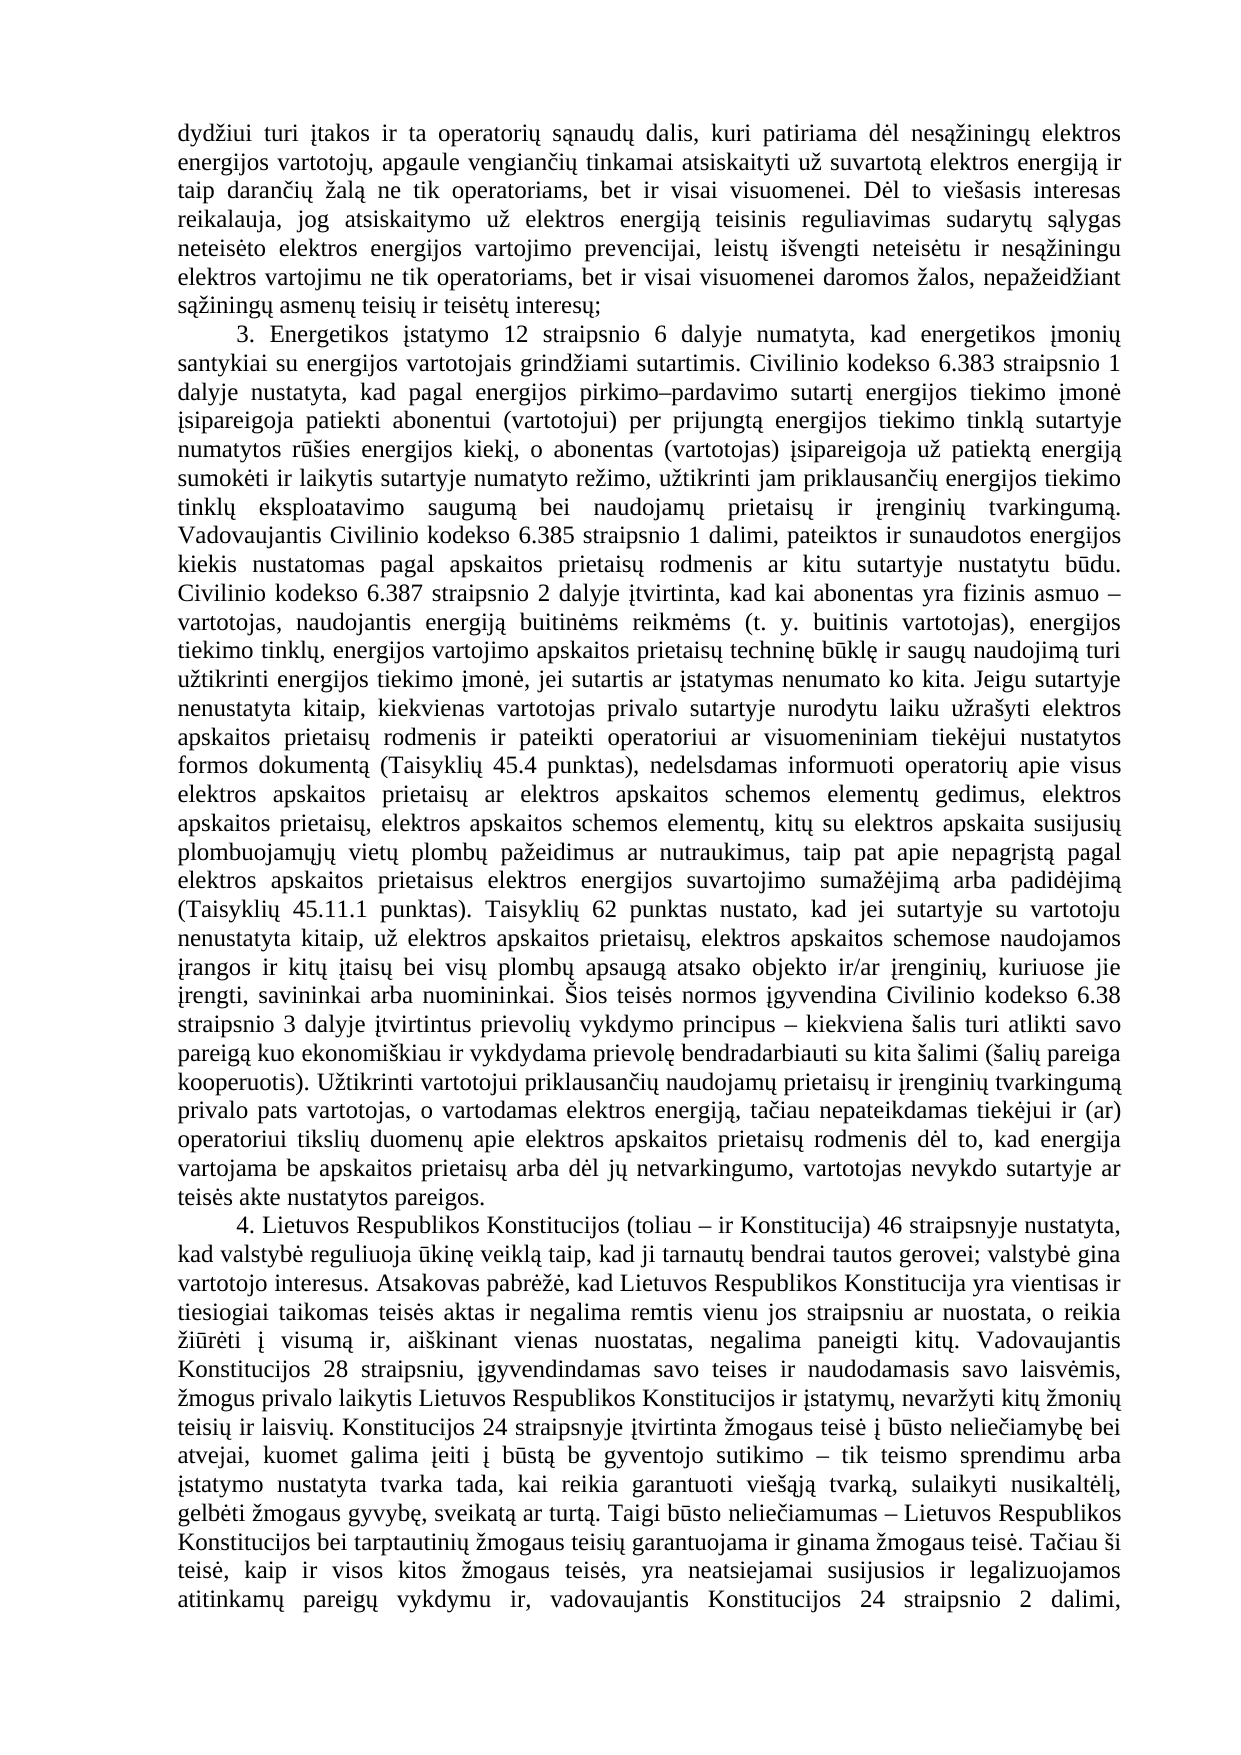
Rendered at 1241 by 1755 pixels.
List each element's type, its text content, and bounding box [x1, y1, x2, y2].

text 3. Energetikos įstatymo 12 straipsnio 6 dalyje numatyta, kad energetikos įmonių santykiai su energijos vartotojais grindžiami sutartimis. Civilinio kodekso 6.383 straipsnio 1 dalyje nustatyta, kad pagal energijos pirkimo–pardavimo sutartį energijos tiekimo įmonė įsipareigoja patiekti abonentui (vartotojui) per prijungtą energijos tiekimo tinklą sutartyje numatytos rūšies energijos kiekį, o abonentas (vartotojas) įsipareigoja už patiektą energiją sumokėti ir laikytis sutartyje numatyto režimo, užtikrinti jam priklausančių energijos tiekimo tinklų eksploatavimo saugumą bei naudojamų prietaisų ir įrenginių tvarkingumą. Vadovaujantis Civilinio kodekso 6.385 straipsnio 1 dalimi, pateiktos ir sunaudotos energijos kiekis nustatomas pagal apskaitos prietaisų rodmenis ar kitu sutartyje nustatytu būdu. Civilinio kodekso 6.387 straipsnio 2 dalyje įtvirtinta, kad kai abonentas yra fizinis asmuo – vartotojas, naudojantis energiją buitinėms reikmėms (t. y. buitinis vartotojas), energijos tiekimo tinklų, energijos vartojimo apskaitos prietaisų techninę būklę ir saugų naudojimą turi užtikrinti energijos tiekimo įmonė, jei sutartis ar įstatymas nenumato ko kita. Jeigu sutartyje nenustatyta kitaip, kiekvienas vartotojas privalo sutartyje nurodytu laiku užrašyti elektros apskaitos prietaisų rodmenis ir pateikti operatoriui ar visuomeniniam tiekėjui nustatytos formos dokumentą (Taisyklių 45.4 punktas), nedelsdamas informuoti operatorių apie visus elektros apskaitos prietaisų ar elektros apskaitos schemos elementų gedimus, elektros apskaitos prietaisų, elektros apskaitos schemos elementų, kitų su elektros apskaita susijusių plombuojamųjų vietų plombų pažeidimus ar nutraukimus, taip pat apie nepagrįstą pagal elektros apskaitos prietaisus elektros energijos suvartojimo sumažėjimą arba padidėjimą (Taisyklių 45.11.1 punktas). Taisyklių 62 punktas nustato, kad jei sutartyje su vartotoju nenustatyta kitaip, už elektros apskaitos prietaisų, elektros apskaitos schemose naudojamos įrangos ir kitų įtaisų bei visų plombų apsaugą atsako objekto ir/ar įrenginių, kuriuose jie įrengti, savininkai arba nuomininkai. Šios teisės normos įgyvendina Civilinio kodekso 6.38 straipsnio 3 dalyje įtvirtintus prievolių vykdymo principus – kiekviena šalis turi atlikti savo pareigą kuo ekonomiškiau ir vykdydama prievolę bendradarbiauti su kita šalimi (šalių pareiga kooperuotis). Užtikrinti vartotojui priklausančių naudojamų prietaisų ir įrenginių tvarkingumą privalo pats vartotojas, o vartodamas elektros energiją, tačiau nepateikdamas tiekėjui ir (ar) operatoriui tikslių duomenų apie elektros apskaitos prietaisų rodmenis dėl to, kad energija vartojama be apskaitos prietaisų arba dėl jų netvarkingumo, vartotojas nevykdo sutartyje ar teisės akte nustatytos pareigos. [177, 319, 1122, 1211]
text 4. Lietuvos Respublikos Konstitucijos (toliau – ir Konstitucija) 46 straipsnyje nustatyta, kad valstybė reguliuoja ūkinę veiklą taip, kad ji tarnautų bendrai tautos gerovei; valstybė gina vartotojo interesus. Atsakovas pabrėžė, kad Lietuvos Respublikos Konstitucija yra vientisas ir tiesiogiai taikomas teisės aktas ir negalima remtis vienu jos straipsniu ar nuostata, o reikia žiūrėti į visumą ir, aiškinant vienas nuostatas, negalima paneigti kitų. Vadovaujantis Konstitucijos 28 straipsniu, įgyvendindamas savo teises ir naudodamasis savo laisvėmis, žmogus privalo laikytis Lietuvos Respublikos Konstitucijos ir įstatymų, nevaržyti kitų žmonių teisių ir laisvių. Konstitucijos 24 straipsnyje įtvirtinta žmogaus teisė į būsto neliečiamybę bei atvejai, kuomet galima įeiti į būstą be gyventojo sutikimo – tik teismo sprendimu arba įstatymo nustatyta tvarka tada, kai reikia garantuoti viešąją tvarką, sulaikyti nusikaltėlį, gelbėti žmogaus gyvybę, sveikatą ar turtą. Taigi būsto neliečiamumas – Lietuvos Respublikos Konstitucijos bei tarptautinių žmogaus teisių garantuojama ir ginama žmogaus teisė. Tačiau ši teisė, kaip ir visos kitos žmogaus teisės, yra neatsiejamai susijusios ir legalizuojamos atitinkamų pareigų vykdymu ir, vadovaujantis Konstitucijos 24 straipsnio 2 dalimi, [177, 1211, 1122, 1613]
text dydžiui turi įtakos ir ta operatorių sąnaudų dalis, kuri patiriama dėl nesąžiningų elektros energijos vartotojų, apgaule vengiančių tinkamai atsiskaityti už suvartotą elektros energiją ir taip darančių žalą ne tik operatoriams, bet ir visai visuomenei. Dėl to viešasis interesas reikalauja, jog atsiskaitymo už elektros energiją teisinis reguliavimas sudarytų sąlygas neteisėto elektros energijos vartojimo prevencijai, leistų išvengti neteisėtu ir nesąžiningu elektros vartojimu ne tik operatoriams, bet ir visai visuomenei daromos žalos, nepažeidžiant sąžiningų asmenų teisių ir teisėtų interesų; [177, 118, 1122, 319]
